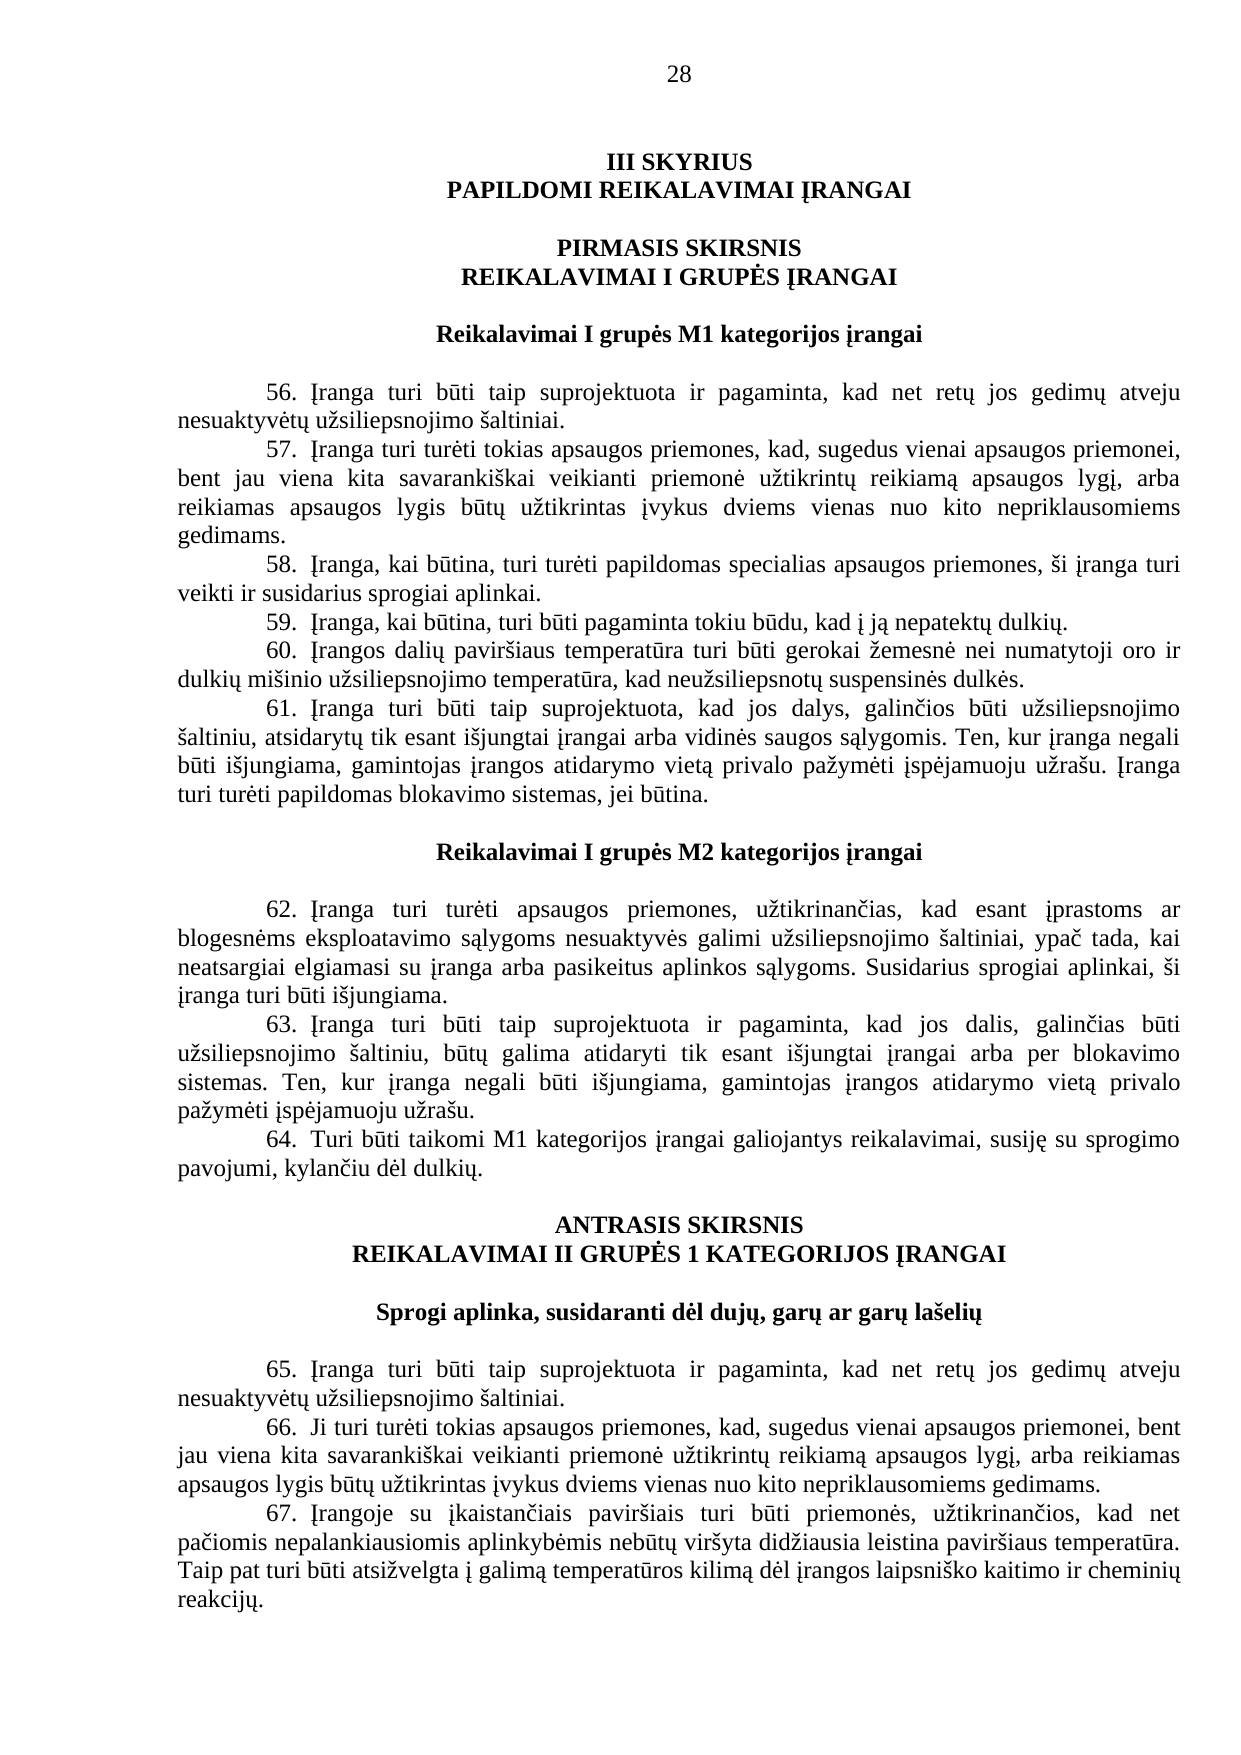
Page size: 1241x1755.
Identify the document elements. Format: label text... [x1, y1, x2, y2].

text Papildomi reikalavimai įrangai [177, 176, 1181, 204]
text Reikalavimai I grupės įrangai [177, 262, 1181, 291]
text 56. Įranga turi būti taip suprojektuota ir pagaminta, kad net retų jos gedimų atveju nesuaktyvėtų užsiliepsnojimo šaltiniai. [177, 377, 1181, 434]
text Reikalavimai I grupės M2 kategorijos įrangai [177, 837, 1181, 866]
text 57. Įranga turi turėti tokias apsaugos priemones, kad, sugedus vienai apsaugos priemonei, bent jau viena kita savarankiškai veikianti priemonė užtikrintų reikiamą apsaugos lygį, arba reikiamas apsaugos lygis būtų užtikrintas įvykus dviems vienas nuo kito nepriklausomiems gedimams. [177, 434, 1181, 549]
text Pirmasis skirsnis [177, 233, 1181, 262]
text 66. Ji turi turėti tokias apsaugos priemones, kad, sugedus vienai apsaugos priemonei, bent jau viena kita savarankiškai veikianti priemonė užtikrintų reikiamą apsaugos lygį, arba reikiamas apsaugos lygis būtų užtikrintas įvykus dviems vienas nuo kito nepriklausomiems gedimams. [177, 1412, 1181, 1498]
text 58. Įranga, kai būtina, turi turėti papildomas specialias apsaugos priemones, ši įranga turi veikti ir susidarius sprogiai aplinkai. [177, 549, 1181, 607]
text 67. Įrangoje su įkaistančiais paviršiais turi būti priemonės, užtikrinančios, kad net pačiomis nepalankiausiomis aplinkybėmis nebūtų viršyta didžiausia leistina paviršiaus temperatūra. Taip pat turi būti atsižvelgta į galimą temperatūros kilimą dėl įrangos laipsniško kaitimo ir cheminių reakcijų. [177, 1498, 1181, 1613]
text 65. Įranga turi būti taip suprojektuota ir pagaminta, kad net retų jos gedimų atveju nesuaktyvėtų užsiliepsnojimo šaltiniai. [177, 1354, 1181, 1412]
text Reikalavimai I grupės M1 kategorijos įrangai [177, 319, 1181, 348]
text 60. Įrangos dalių paviršiaus temperatūra turi būti gerokai žemesnė nei numatytoji oro ir dulkių mišinio užsiliepsnojimo temperatūra, kad neužsiliepsnotų suspensinės dulkės. [177, 636, 1181, 693]
text Sprogi aplinka, susidaranti dėl dujų, garų ar garų lašelių [177, 1297, 1181, 1326]
text Reikalavimai II grupės 1 kategorijos įrangai [177, 1239, 1181, 1268]
text 63. Įranga turi būti taip suprojektuota ir pagaminta, kad jos dalis, galinčias būti užsiliepsnojimo šaltiniu, būtų galima atidaryti tik esant išjungtai įrangai arba per blokavimo sistemas. Ten, kur įranga negali būti išjungiama, gamintojas įrangos atidarymo vietą privalo pažymėti įspėjamuoju užrašu. [177, 1009, 1181, 1124]
text Antrasis skirsnis [177, 1211, 1181, 1239]
text 64. Turi būti taikomi M1 kategorijos įrangai galiojantys reikalavimai, susiję su sprogimo pavojumi, kylančiu dėl dulkių. [177, 1124, 1181, 1182]
text 59. Įranga, kai būtina, turi būti pagaminta tokiu būdu, kad į ją nepatektų dulkių. [177, 607, 1181, 636]
text 61. Įranga turi būti taip suprojektuota, kad jos dalys, galinčios būti užsiliepsnojimo šaltiniu, atsidarytų tik esant išjungtai įrangai arba vidinės saugos sąlygomis. Ten, kur įranga negali būti išjungiama, gamintojas įrangos atidarymo vietą privalo pažymėti įspėjamuoju užrašu. Įranga turi turėti papildomas blokavimo sistemas, jei būtina. [177, 693, 1181, 808]
text IiI skyrius [177, 147, 1181, 176]
text 62. Įranga turi turėti apsaugos priemones, užtikrinančias, kad esant įprastoms ar blogesnėms eksploatavimo sąlygoms nesuaktyvės galimi užsiliepsnojimo šaltiniai, ypač tada, kai neatsargiai elgiamasi su įranga arba pasikeitus aplinkos sąlygoms. Susidarius sprogiai aplinkai, ši įranga turi būti išjungiama. [177, 894, 1181, 1009]
